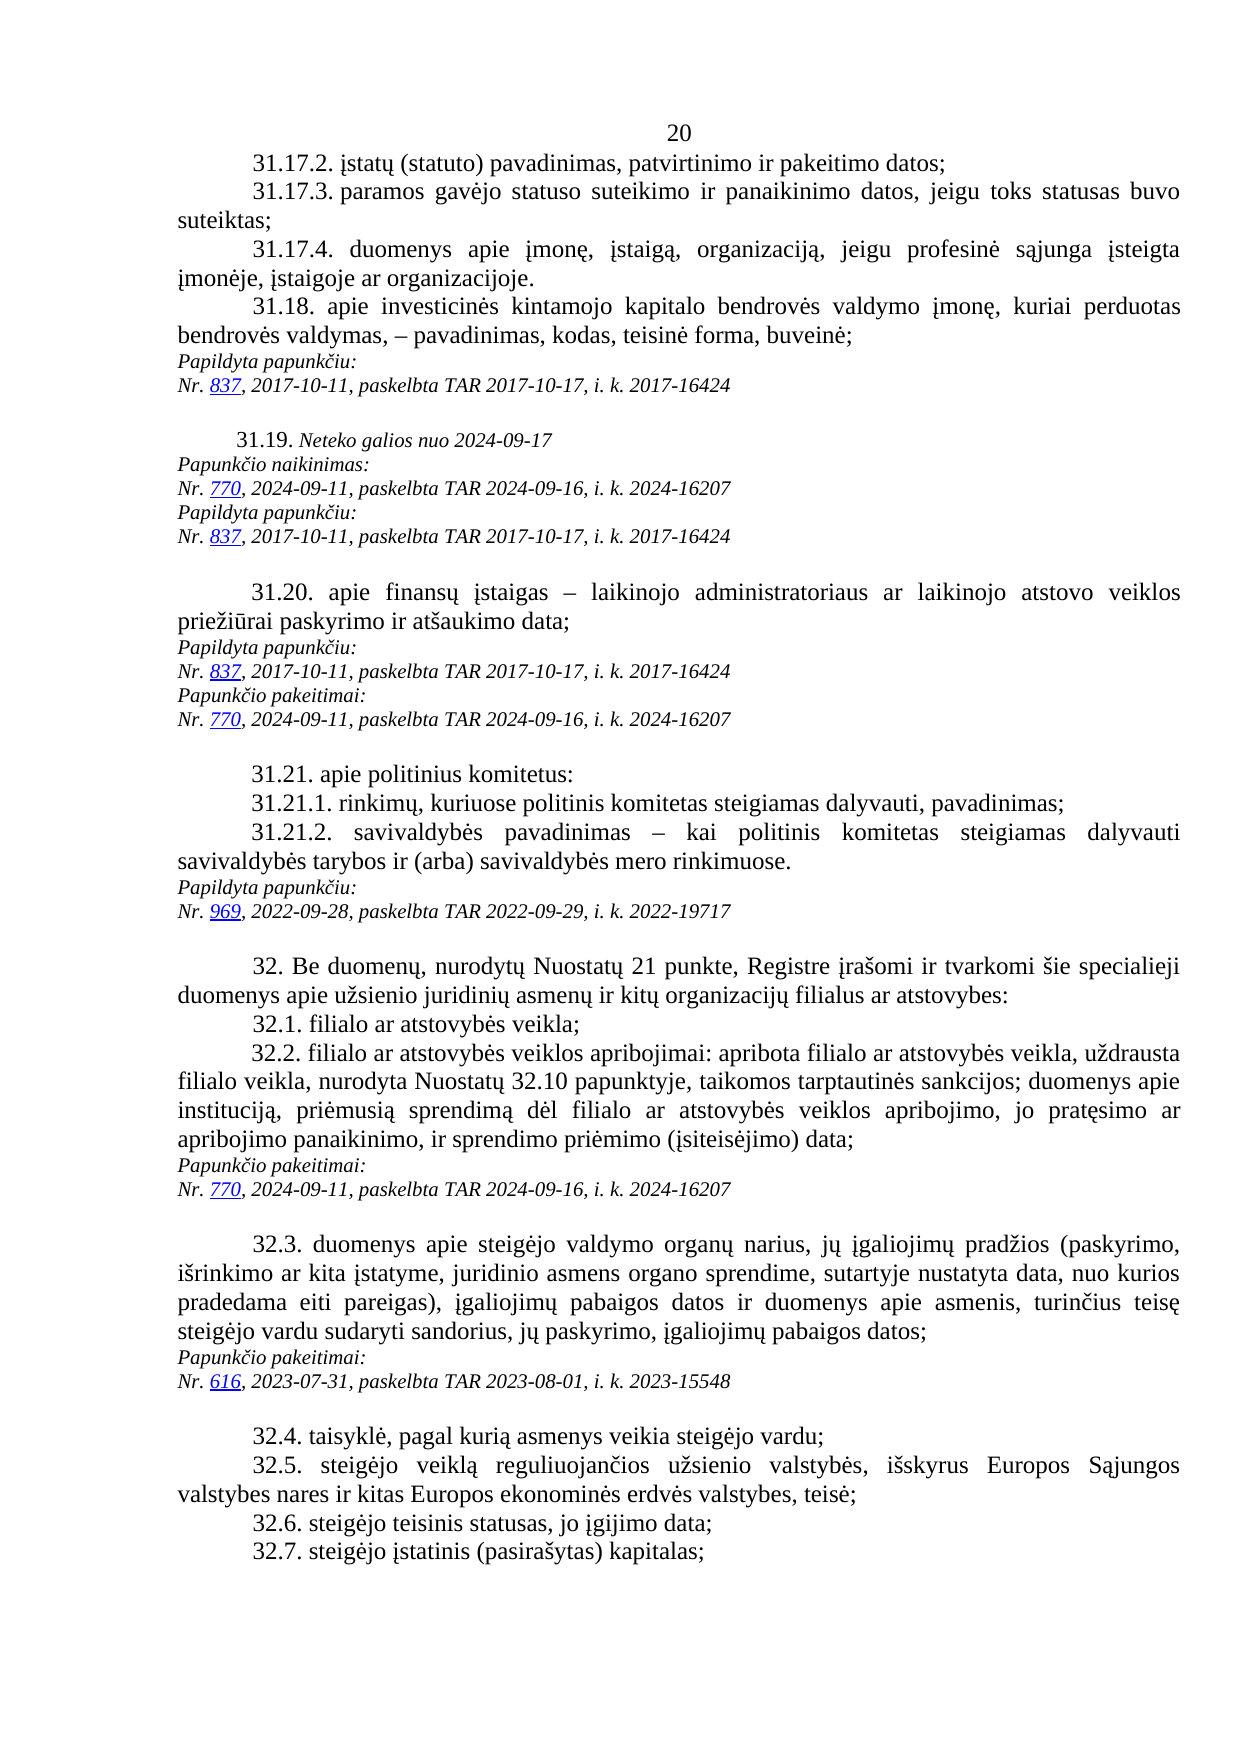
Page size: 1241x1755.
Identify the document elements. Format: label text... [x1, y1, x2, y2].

text Nr. 770, 2024-09-11, paskelbta TAR 2024-09-16, i. k. 2024-16207 [177, 1177, 1181, 1201]
text 31.18. apie investicinės kintamojo kapitalo bendrovės valdymo įmonę, kuriai perduotas bendrovės valdymas, – pavadinimas, kodas, teisinė forma, buveinė; [177, 291, 1181, 349]
text Nr. 616, 2023-07-31, paskelbta TAR 2023-08-01, i. k. 2023-15548 [177, 1369, 1181, 1393]
text 32.1. filialo ar atstovybės veikla; [177, 1009, 1181, 1038]
text Nr. 837, 2017-10-11, paskelbta TAR 2017-10-17, i. k. 2017-16424 [177, 524, 1181, 548]
text Nr. 837, 2017-10-11, paskelbta TAR 2017-10-17, i. k. 2017-16424 [177, 659, 1181, 683]
text 32.7. steigėjo įstatinis (pasirašytas) kapitalas; [177, 1536, 1181, 1565]
text 31.17.2. įstatų (statuto) pavadinimas, patvirtinimo ir pakeitimo datos; [177, 148, 1181, 176]
text Papildyta papunkčiu: [177, 634, 1181, 659]
text Papildyta papunkčiu: [177, 349, 1181, 373]
text 32.4. taisyklė, pagal kurią asmenys veikia steigėjo vardu; [177, 1421, 1181, 1450]
text 31.17.3. paramos gavėjo statuso suteikimo ir panaikinimo datos, jeigu toks statusas buvo suteiktas; [177, 176, 1181, 234]
text 32.3. duomenys apie steigėjo valdymo organų narius, jų įgaliojimų pradžios (paskyrimo, išrinkimo ar kita įstatyme, juridinio asmens organo sprendime, sutartyje nustatyta data, nuo kurios pradedama eiti pareigas), įgaliojimų pabaigos datos ir duomenys apie asmenis, turinčius teisę steigėjo vardu sudaryti sandorius, jų paskyrimo, įgaliojimų pabaigos datos; [177, 1229, 1181, 1344]
text 32. Be duomenų, nurodytų Nuostatų 21 punkte, Registre įrašomi ir tvarkomi šie specialieji duomenys apie užsienio juridinių asmenų ir kitų organizacijų filialus ar atstovybes: [177, 951, 1181, 1009]
text 31.21.1. rinkimų, kuriuose politinis komitetas steigiamas dalyvauti, pavadinimas; [177, 788, 1181, 817]
text Papunkčio pakeitimai: [177, 1153, 1181, 1177]
text Papunkčio naikinimas: [177, 452, 1181, 476]
text 31.21.2. savivaldybės pavadinimas – kai politinis komitetas steigiamas dalyvauti savivaldybės tarybos ir (arba) savivaldybės mero rinkimuose. [177, 817, 1181, 874]
text 31.19. Neteko galios nuo 2024-09-17 [177, 426, 1181, 452]
text Nr. 770, 2024-09-11, paskelbta TAR 2024-09-16, i. k. 2024-16207 [177, 707, 1181, 731]
text Nr. 837, 2017-10-11, paskelbta TAR 2017-10-17, i. k. 2017-16424 [177, 373, 1181, 397]
text Nr. 770, 2024-09-11, paskelbta TAR 2024-09-16, i. k. 2024-16207 [177, 476, 1181, 500]
text 31.20. apie finansų įstaigas – laikinojo administratoriaus ar laikinojo atstovo veiklos priežiūrai paskyrimo ir atšaukimo data; [177, 577, 1181, 634]
text Papildyta papunkčiu: [177, 874, 1181, 899]
text 32.5. steigėjo veiklą reguliuojančios užsienio valstybės, išskyrus Europos Sąjungos valstybes nares ir kitas Europos ekonominės erdvės valstybes, teisė; [177, 1450, 1181, 1508]
text 31.17.4. duomenys apie įmonę, įstaigą, organizaciją, jeigu profesinė sąjunga įsteigta įmonėje, įstaigoje ar organizacijoje. [177, 234, 1181, 291]
text Papildyta papunkčiu: [177, 500, 1181, 524]
text Nr. 969, 2022-09-28, paskelbta TAR 2022-09-29, i. k. 2022-19717 [177, 899, 1181, 923]
text Papunkčio pakeitimai: [177, 1344, 1181, 1369]
text Papunkčio pakeitimai: [177, 683, 1181, 707]
text 32.6. steigėjo teisinis statusas, jo įgijimo data; [177, 1508, 1181, 1536]
text 32.2. filialo ar atstovybės veiklos apribojimai: apribota filialo ar atstovybės veikla, uždrausta filialo veikla, nurodyta Nuostatų 32.10 papunktyje, taikomos tarptautinės sankcijos; duomenys apie instituciją, priėmusią sprendimą dėl filialo ar atstovybės veiklos apribojimo, jo pratęsimo ar apribojimo panaikinimo, ir sprendimo priėmimo (įsiteisėjimo) data; [177, 1038, 1181, 1153]
text 31.21. apie politinius komitetus: [177, 759, 1181, 788]
